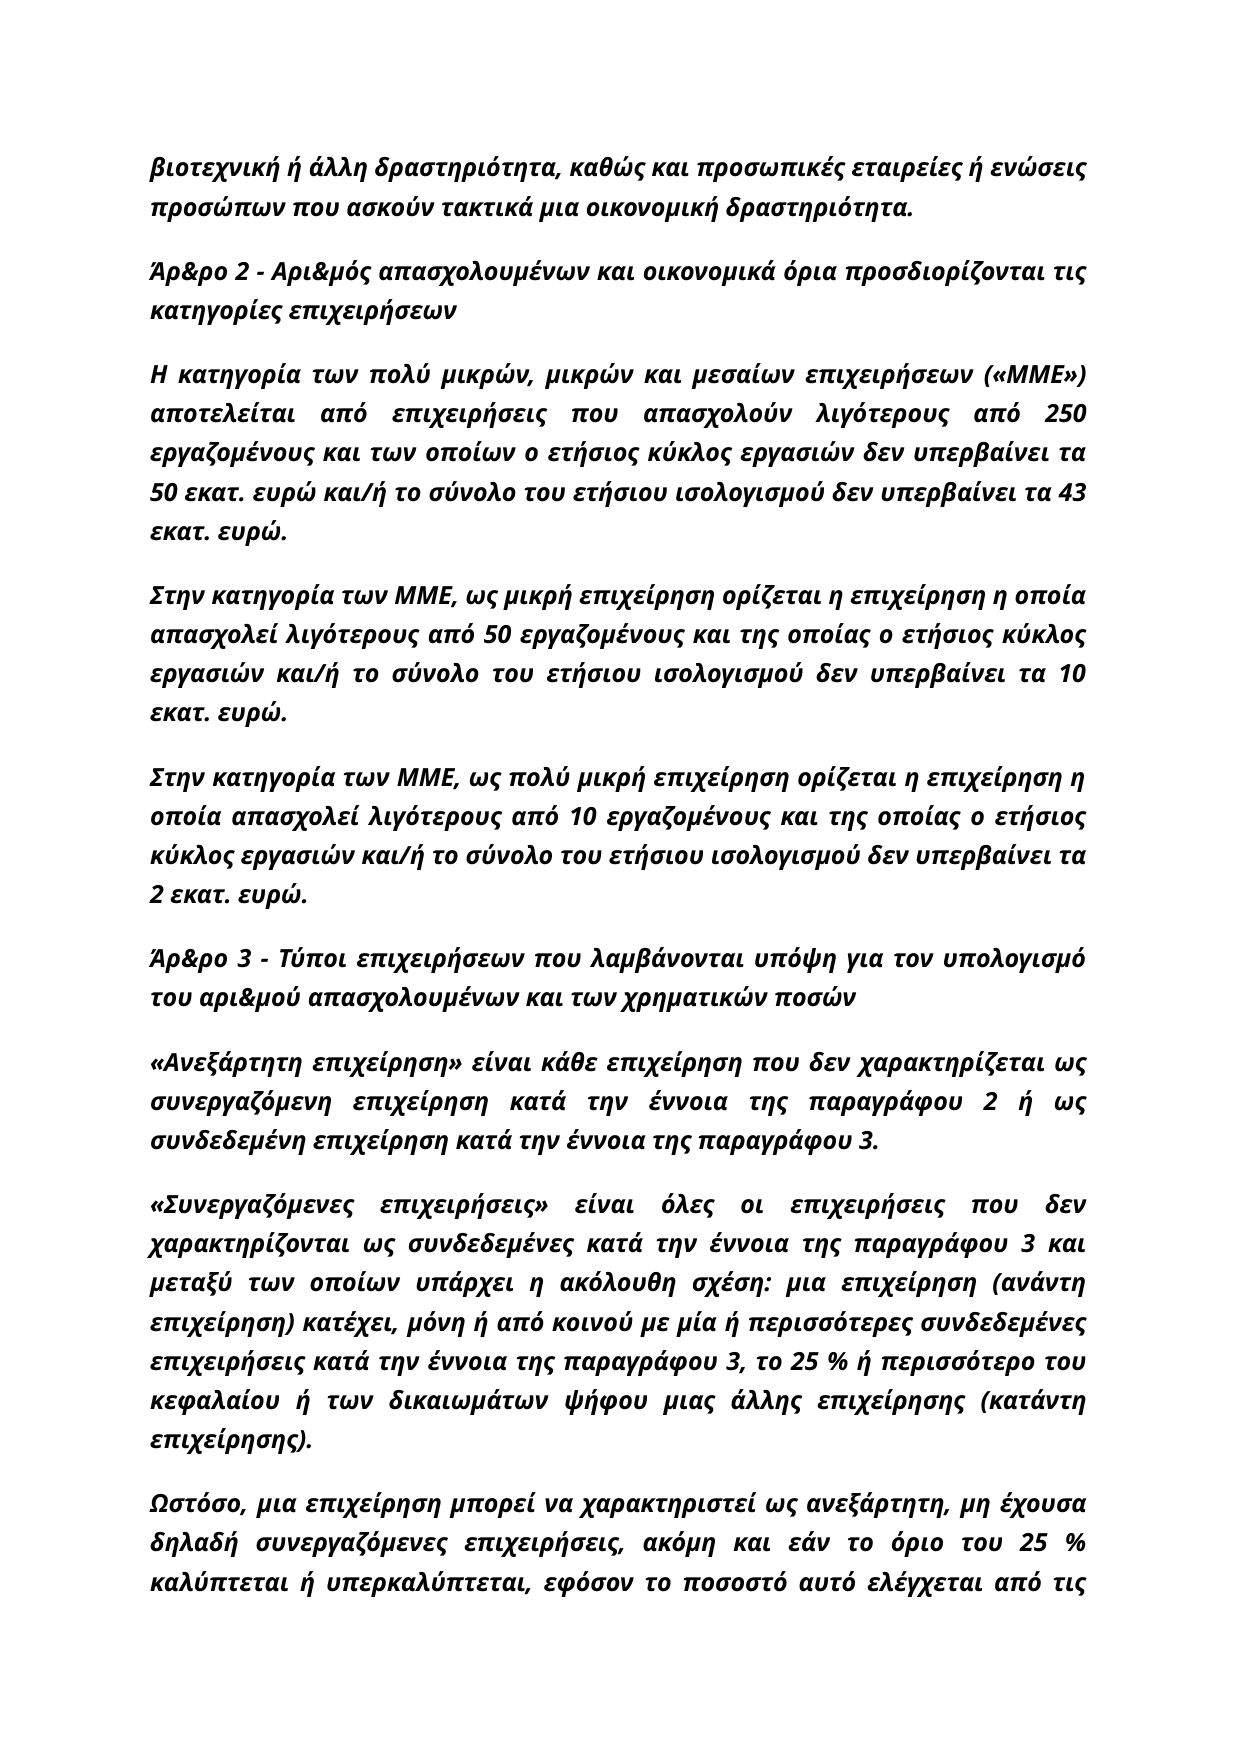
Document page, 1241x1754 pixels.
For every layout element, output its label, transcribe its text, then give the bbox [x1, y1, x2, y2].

text Στην κατηγορία των ΜΜΕ, ως μικρή επιχείρηση ορίζεται η επιχείρηση η οποία απασχολεί λιγότερους από 50 εργαζομένους και της οποίας ο ετήσιος κύκλος εργασιών και/ή το σύνολο του ετήσιου ισολογισμού δεν υπερβαίνει τα 10 εκατ. ευρώ. [150, 577, 1090, 729]
text Άρ&ρο 3 - Τύποι επιχειρήσεων που λαμβάνονται υπόψη για τον υπολογισμό του αρι&μού απασχολουμένων και των χρηματικών ποσών [150, 941, 1090, 1014]
text Στην κατηγορία των ΜΜΕ, ως πολύ μικρή επιχείρηση ορίζεται η επιχείρηση η οποία απασχολεί λιγότερους από 10 εργαζομένους και της οποίας ο ετήσιος κύκλος εργασιών και/ή το σύνολο του ετήσιου ισολογισμού δεν υπερβαίνει τα 2 εκατ. ευρώ. [150, 759, 1090, 911]
text Η κατηγορία των πολύ μικρών, μικρών και μεσαίων επιχειρήσεων («ΜΜΕ») αποτελείται από επιχειρήσεις που απασχολούν λιγότερους από 250 εργαζομένους και των οποίων ο ετήσιος κύκλος εργασιών δεν υπερβαίνει τα 50 εκατ. ευρώ και/ή το σύνολο του ετήσιου ισολογισμού δεν υπερβαίνει τα 43 εκατ. ευρώ. [150, 357, 1090, 547]
text «Ανεξάρτητη επιχείρηση» είναι κάθε επιχείρηση που δεν χαρακτηρίζεται ως συνεργαζόμενη επιχείρηση κατά την έννοια της παραγράφου 2 ή ως συνδεδεμένη επιχείρηση κατά την έννοια της παραγράφου 3. [150, 1044, 1090, 1157]
text βιοτεχνική ή άλλη δραστηριότητα, καθώς και προσωπικές εταιρείες ή ενώσεις προσώπων που ασκούν τακτικά μια οικονομική δραστηριότητα. [150, 150, 1090, 223]
text «Συνεργαζόμενες επιχειρήσεις» είναι όλες οι επιχειρήσεις που δεν χαρακτηρίζονται ως συνδεδεμένες κατά την έννοια της παραγράφου 3 και μεταξύ των οποίων υπάρχει η ακόλουθη σχέση: μια επιχείρηση (ανάντη επιχείρηση) κατέχει, μόνη ή από κοινού με μία ή περισσότερες συνδεδεμένες επιχειρήσεις κατά την έννοια της παραγράφου 3, το 25 % ή περισσότερο του κεφαλαίου ή των δικαιωμάτων ψήφου μιας άλλης επιχείρησης (κατάντη επιχείρησης). [150, 1187, 1090, 1456]
text Άρ&ρο 2 - Αρι&μός απασχολουμένων και οικονομικά όρια προσδιορίζονται τις κατηγορίες επιχειρήσεων [150, 253, 1090, 327]
text Ωστόσο, μια επιχείρηση μπορεί να χαρακτηριστεί ως ανεξάρτητη, μη έχουσα δηλαδή συνεργαζόμενες επιχειρήσεις, ακόμη και εάν το όριο του 25 % καλύπτεται ή υπερκαλύπτεται, εφόσον το ποσοστό αυτό ελέγχεται από τις [150, 1486, 1090, 1598]
